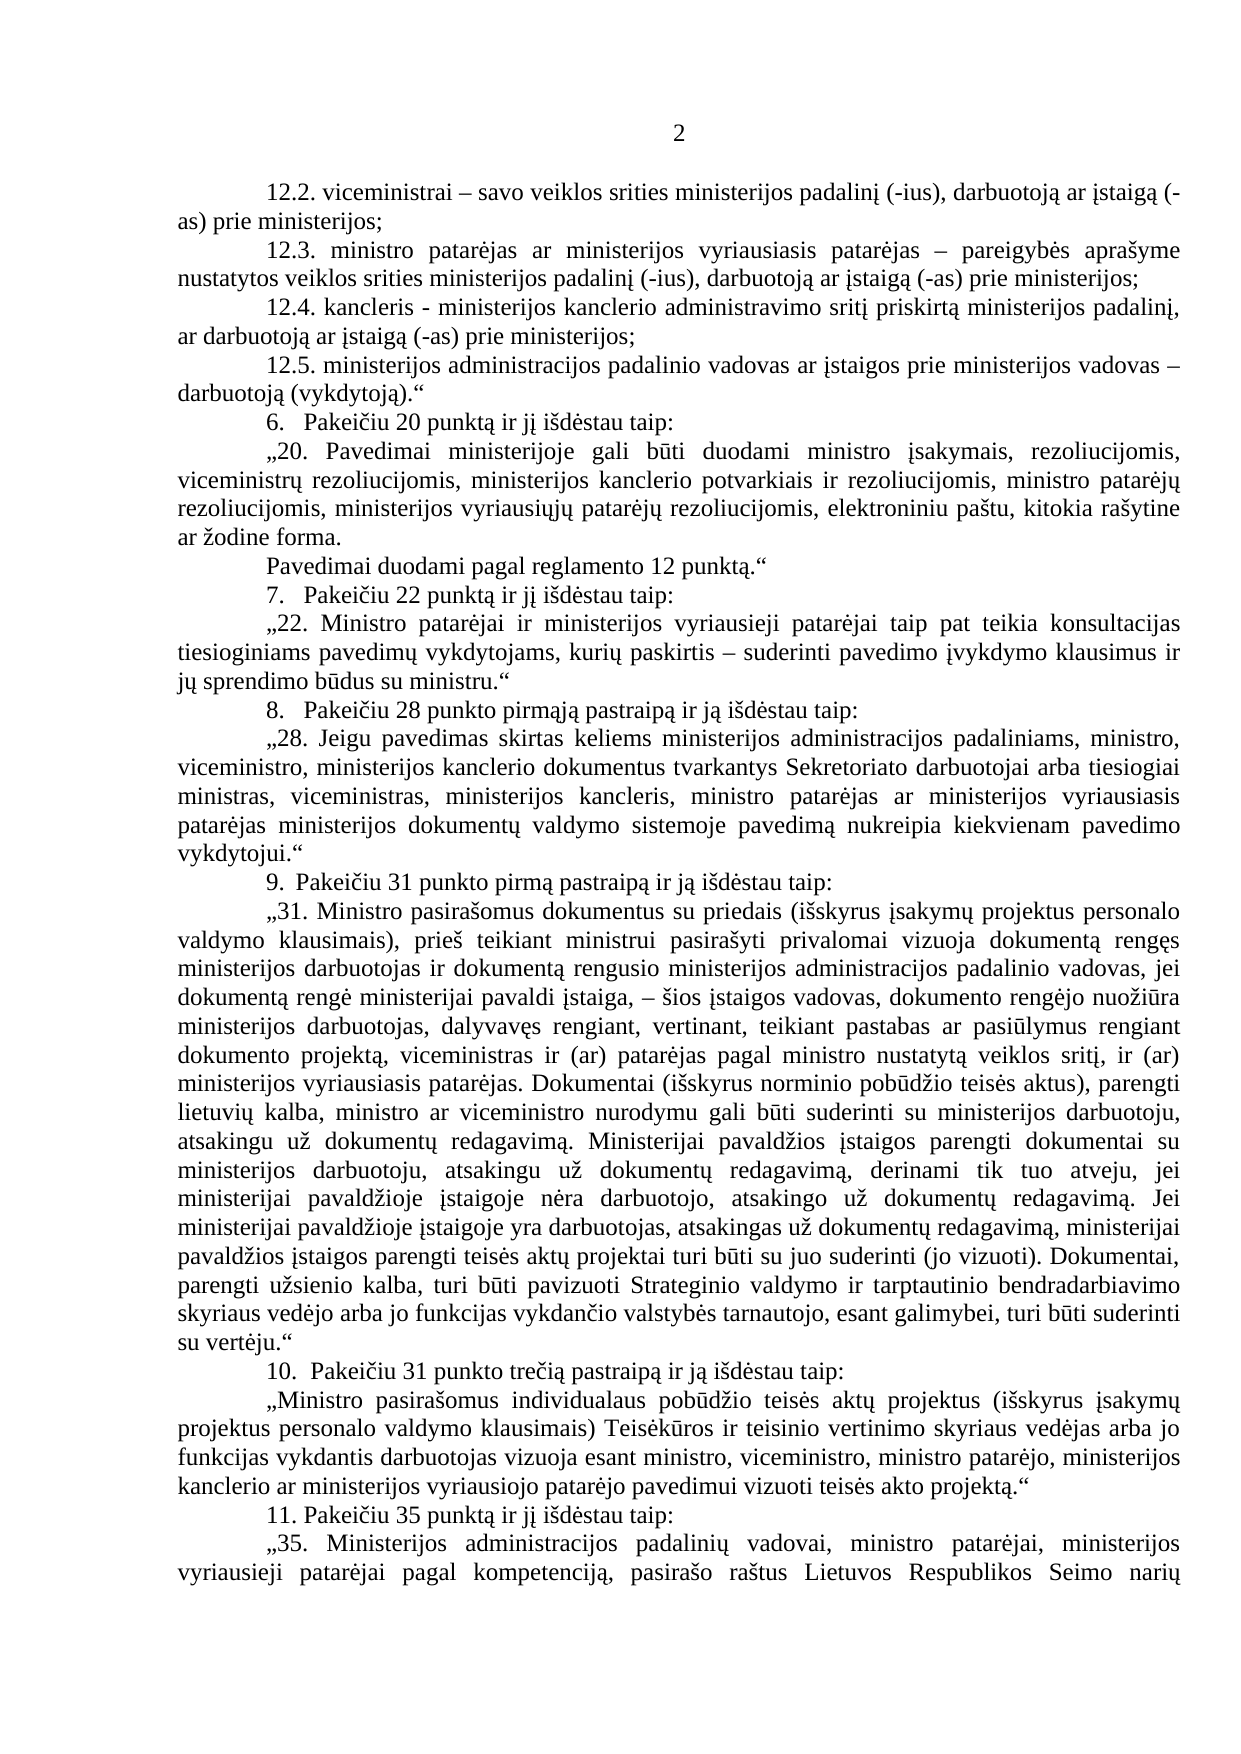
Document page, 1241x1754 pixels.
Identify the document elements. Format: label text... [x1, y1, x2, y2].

text Pavedimai duodami pagal reglamento 12 punktą.“ [177, 551, 1181, 580]
text „20. Pavedimai ministerijoje gali būti duodami ministro įsakymais, rezoliucijomis, viceministrų rezoliucijomis, ministerijos kanclerio potvarkiais ir rezoliucijomis, ministro patarėjų rezoliucijomis, ministerijos vyriausiųjų patarėjų rezoliucijomis, elektroniniu paštu, kitokia rašytine ar žodine forma. [177, 436, 1181, 551]
text 12.5. ministerijos administracijos padalinio vadovas ar įstaigos prie ministerijos vadovas – darbuotoją (vykdytoją).“ [177, 350, 1181, 407]
text 12.3. ministro patarėjas ar ministerijos vyriausiasis patarėjas – pareigybės aprašyme nustatytos veiklos srities ministerijos padalinį (-ius), darbuotoją ar įstaigą (-as) prie ministerijos; [177, 235, 1181, 292]
text „22. Ministro patarėjai ir ministerijos vyriausieji patarėjai taip pat teikia konsultacijas tiesioginiams pavedimų vykdytojams, kurių paskirtis – suderinti pavedimo įvykdymo klausimus ir jų sprendimo būdus su ministru.“ [177, 608, 1181, 695]
text 12.4. kancleris - ministerijos kanclerio administravimo sritį priskirtą ministerijos padalinį, ar darbuotoją ar įstaigą (-as) prie ministerijos; [177, 292, 1181, 350]
text 11. Pakeičiu 35 punktą ir jį išdėstau taip: [266, 1500, 1181, 1528]
text 12.2. viceministrai – savo veiklos srities ministerijos padalinį (-ius), darbuotoją ar įstaigą (-as) prie ministerijos; [177, 177, 1181, 235]
text 7. Pakeičiu 22 punktą ir jį išdėstau taip: [266, 580, 1181, 608]
text „Ministro pasirašomus individualaus pobūdžio teisės aktų projektus (išskyrus įsakymų projektus personalo valdymo klausimais) Teisėkūros ir teisinio vertinimo skyriaus vedėjas arba jo funkcijas vykdantis darbuotojas vizuoja esant ministro, viceministro, ministro patarėjo, ministerijos kanclerio ar ministerijos vyriausiojo patarėjo pavedimui vizuoti teisės akto projektą.“ [177, 1385, 1181, 1500]
text 9. Pakeičiu 31 punkto pirmą pastraipą ir ją išdėstau taip: [177, 867, 1181, 896]
text „35. Ministerijos administracijos padalinių vadovai, ministro patarėjai, ministerijos vyriausieji patarėjai pagal kompetenciją, pasirašo raštus Lietuvos Respublikos Seimo narių [177, 1528, 1181, 1586]
text „28. Jeigu pavedimas skirtas keliems ministerijos administracijos padaliniams, ministro, viceministro, ministerijos kanclerio dokumentus tvarkantys Sekretoriato darbuotojai arba tiesiogiai ministras, viceministras, ministerijos kancleris, ministro patarėjas ar ministerijos vyriausiasis patarėjas ministerijos dokumentų valdymo sistemoje pavedimą nukreipia kiekvienam pavedimo vykdytojui.“ [177, 723, 1181, 867]
text 8. Pakeičiu 28 punkto pirmąją pastraipą ir ją išdėstau taip: [266, 695, 1181, 723]
text 10. Pakeičiu 31 punkto trečią pastraipą ir ją išdėstau taip: [177, 1356, 1181, 1385]
text 6. Pakeičiu 20 punktą ir jį išdėstau taip: [266, 407, 1181, 436]
text „31. Ministro pasirašomus dokumentus su priedais (išskyrus įsakymų projektus personalo valdymo klausimais), prieš teikiant ministrui pasirašyti privalomai vizuoja dokumentą rengęs ministerijos darbuotojas ir dokumentą rengusio ministerijos administracijos padalinio vadovas, jei dokumentą rengė ministerijai pavaldi įstaiga, – šios įstaigos vadovas, dokumento rengėjo nuožiūra ministerijos darbuotojas, dalyvavęs rengiant, vertinant, teikiant pastabas ar pasiūlymus rengiant dokumento projektą, viceministras ir (ar) patarėjas pagal ministro nustatytą veiklos sritį, ir (ar) ministerijos vyriausiasis patarėjas. Dokumentai (išskyrus norminio pobūdžio teisės aktus), parengti lietuvių kalba, ministro ar viceministro nurodymu gali būti suderinti su ministerijos darbuotoju, atsakingu už dokumentų redagavimą. Ministerijai pavaldžios įstaigos parengti dokumentai su ministerijos darbuotoju, atsakingu už dokumentų redagavimą, derinami tik tuo atveju, jei ministerijai pavaldžioje įstaigoje nėra darbuotojo, atsakingo už dokumentų redagavimą. Jei ministerijai pavaldžioje įstaigoje yra darbuotojas, atsakingas už dokumentų redagavimą, ministerijai pavaldžios įstaigos parengti teisės aktų projektai turi būti su juo suderinti (jo vizuoti). Dokumentai, parengti užsienio kalba, turi būti pavizuoti Strateginio valdymo ir tarptautinio bendradarbiavimo skyriaus vedėjo arba jo funkcijas vykdančio valstybės tarnautojo, esant galimybei, turi būti suderinti su vertėju.“ [177, 896, 1181, 1356]
